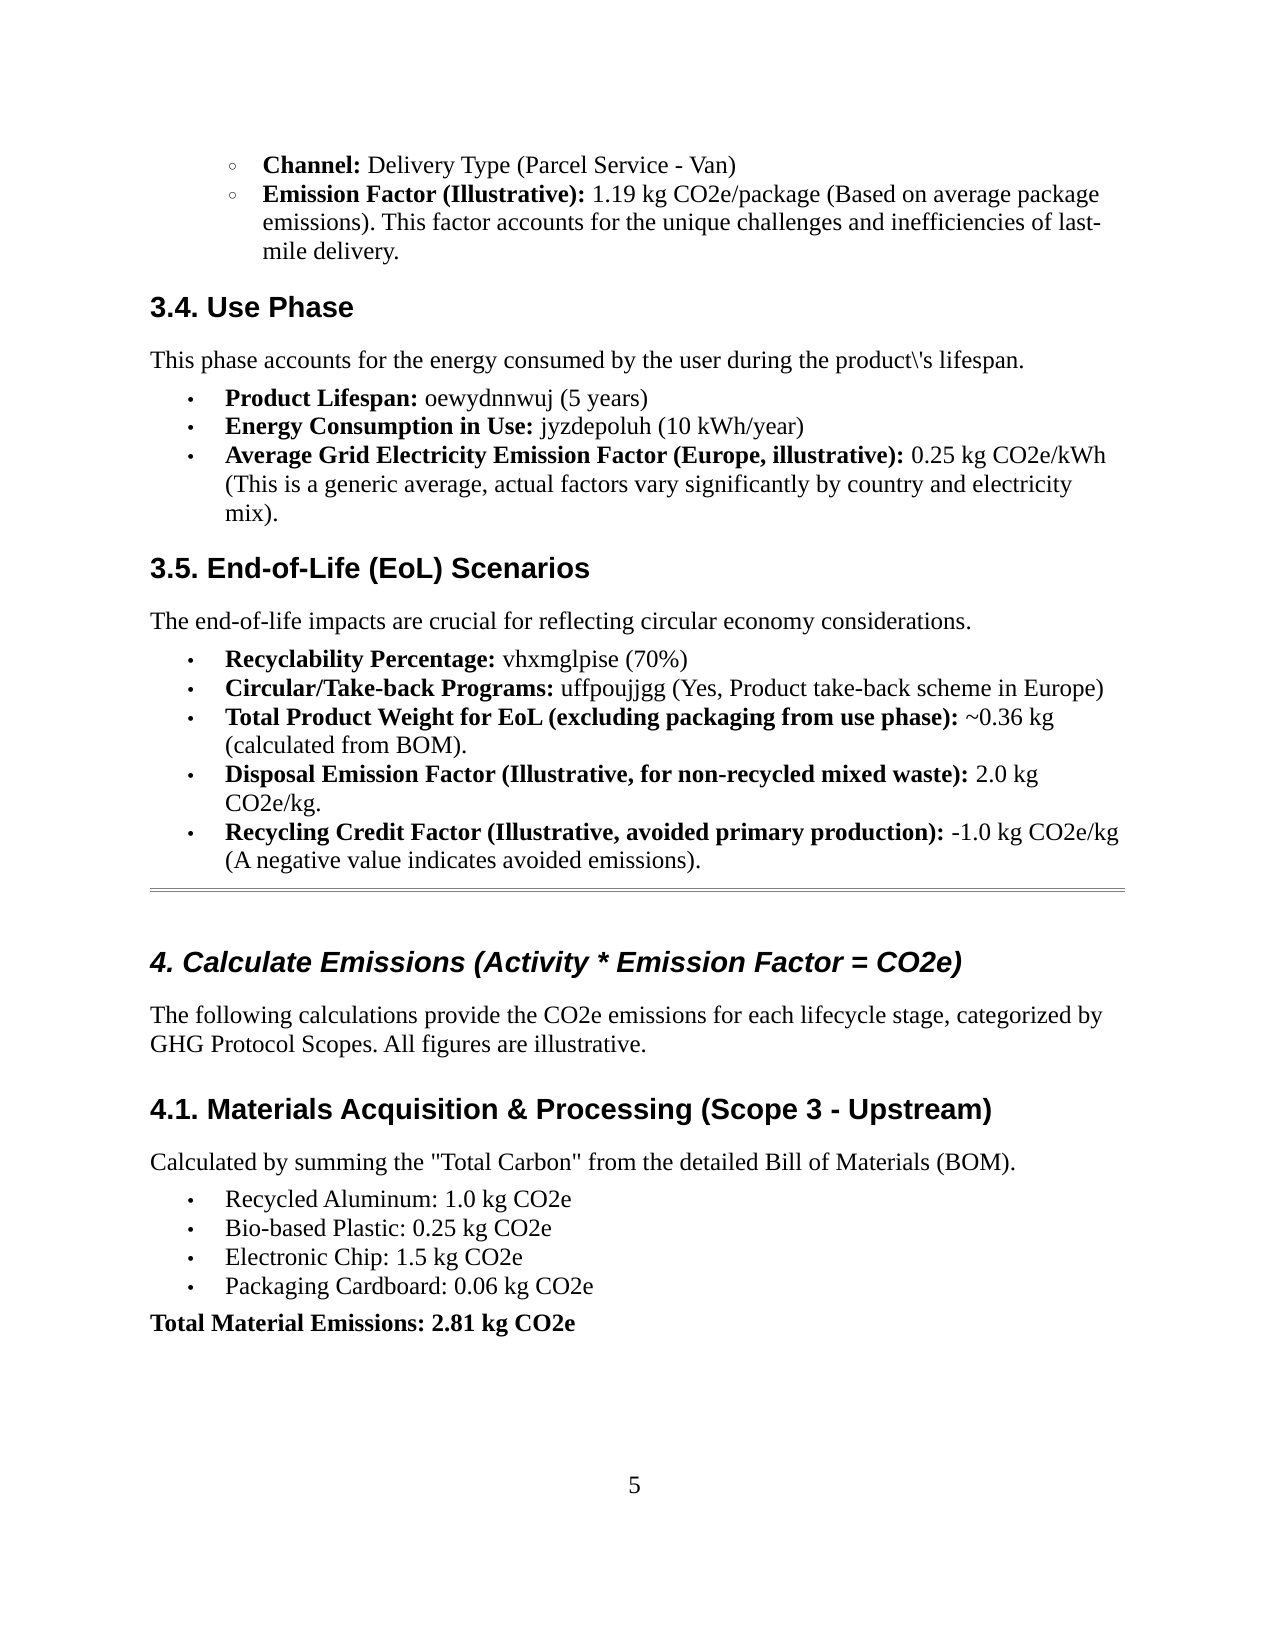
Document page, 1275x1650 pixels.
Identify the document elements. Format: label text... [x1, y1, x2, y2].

list Total Product Weight for EoL (excluding packaging from use phase): ~0.36 kg (calculated from BOM). [187, 702, 1125, 759]
subtitle 3.4. Use Phase [150, 290, 1125, 323]
list Circular/Take-back Programs: uffpoujjgg (Yes, Product take-back scheme in Europe) [187, 673, 1125, 702]
list Energy Consumption in Use: jyzdepoluh (10 kWh/year) [187, 411, 1125, 440]
text The following calculations provide the CO2e emissions for each lifecycle stage, categorized by GHG Protocol Scopes. All figures are illustrative. [150, 1000, 1125, 1058]
text The end-of-life impacts are crucial for reflecting circular economy considerations. [150, 606, 1125, 635]
list Product Lifespan: oewydnnwuj (5 years) [187, 383, 1125, 411]
list Recyclability Percentage: vhxmglpise (70%) [187, 644, 1125, 673]
list Channel: Delivery Type (Parcel Service - Van) [225, 150, 1125, 179]
list Recycled Aluminum: 1.0 kg CO2e [187, 1184, 1125, 1213]
list Bio-based Plastic: 0.25 kg CO2e [187, 1213, 1125, 1242]
text This phase accounts for the energy consumed by the user during the product\'s lifespan. [150, 345, 1125, 374]
list Emission Factor (Illustrative): 1.19 kg CO2e/package (Based on average package emissions). This factor accounts for the unique challenges and inefficiencies of last-mile delivery. [225, 179, 1125, 265]
list Packaging Cardboard: 0.06 kg CO2e [187, 1271, 1125, 1299]
list Recycling Credit Factor (Illustrative, avoided primary production): -1.0 kg CO2e/kg (A negative value indicates avoided emissions). [187, 817, 1125, 874]
list Electronic Chip: 1.5 kg CO2e [187, 1242, 1125, 1271]
text Calculated by summing the "Total Carbon" from the detailed Bill of Materials (BOM). [150, 1147, 1125, 1176]
text Total Material Emissions: 2.81 kg CO2e [150, 1308, 1125, 1337]
subtitle 4.1. Materials Acquisition & Processing (Scope 3 - Upstream) [150, 1092, 1125, 1125]
subtitle 3.5. End-of-Life (EoL) Scenarios [150, 551, 1125, 585]
subtitle 4. Calculate Emissions (Activity * Emission Factor = CO2e) [150, 945, 1125, 979]
list Disposal Emission Factor (Illustrative, for non-recycled mixed waste): 2.0 kg CO2e/kg. [187, 759, 1125, 817]
list Average Grid Electricity Emission Factor (Europe, illustrative): 0.25 kg CO2e/kWh (This is a generic average, actual factors vary significantly by country and electricity mix). [187, 440, 1125, 526]
